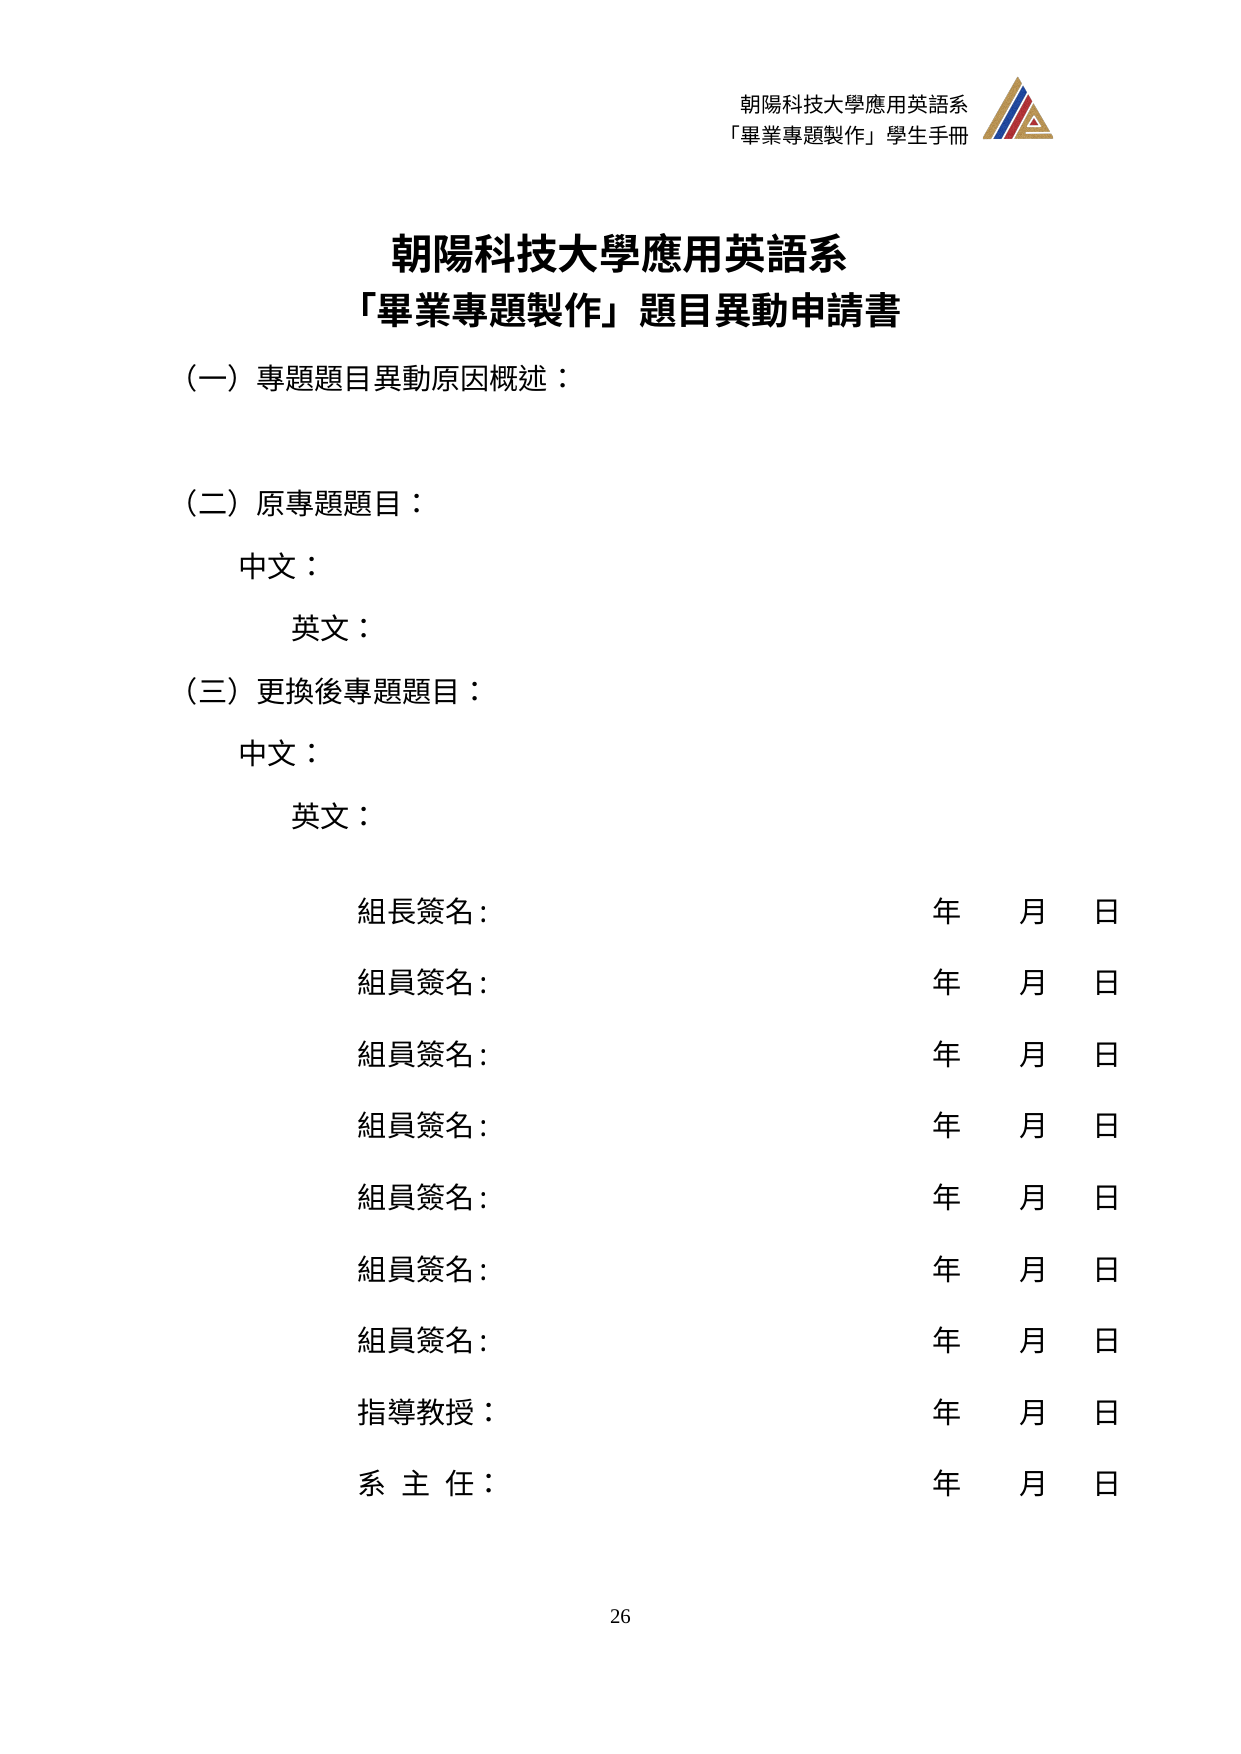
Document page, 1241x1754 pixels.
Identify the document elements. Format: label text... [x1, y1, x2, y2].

table_cell 年 月 日 [837, 940, 1132, 1012]
subtitle 「畢業專題製作」題目異動申請書 [187, 281, 1053, 335]
text 中文： [187, 523, 1053, 585]
table_cell 年 月 日 [837, 1441, 1132, 1513]
table_cell 組員簽名: [346, 1155, 837, 1227]
table_cell 組員簽名: [346, 1084, 837, 1155]
text （二）原專題題目： [169, 460, 1053, 523]
table_cell 年 月 日 [837, 1370, 1132, 1441]
text 朝陽科技大學應用英語系 [187, 221, 1053, 281]
text 英文： [291, 585, 1049, 648]
text 英文： [291, 773, 1049, 835]
table_cell 指導教授： [346, 1370, 837, 1441]
table_header 年 月 日 [837, 869, 1132, 940]
table_cell 年 月 日 [837, 1012, 1132, 1083]
table_header 組長簽名: [346, 869, 837, 940]
table_cell 組員簽名: [346, 1012, 837, 1083]
table_cell 組員簽名: [346, 940, 837, 1012]
table_cell 年 月 日 [837, 1155, 1132, 1227]
table_cell 系 主 任： [346, 1441, 837, 1513]
table_cell 年 月 日 [837, 1084, 1132, 1155]
text 中文： [187, 710, 1053, 773]
table_cell 年 月 日 [837, 1227, 1132, 1298]
table_cell 組員簽名: [346, 1298, 837, 1370]
text （一）專題題目異動原因概述： [169, 335, 1053, 398]
text （三）更換後專題題目： [169, 648, 1053, 710]
table_cell 年 月 日 [837, 1298, 1132, 1370]
table_cell 組員簽名: [346, 1227, 837, 1298]
